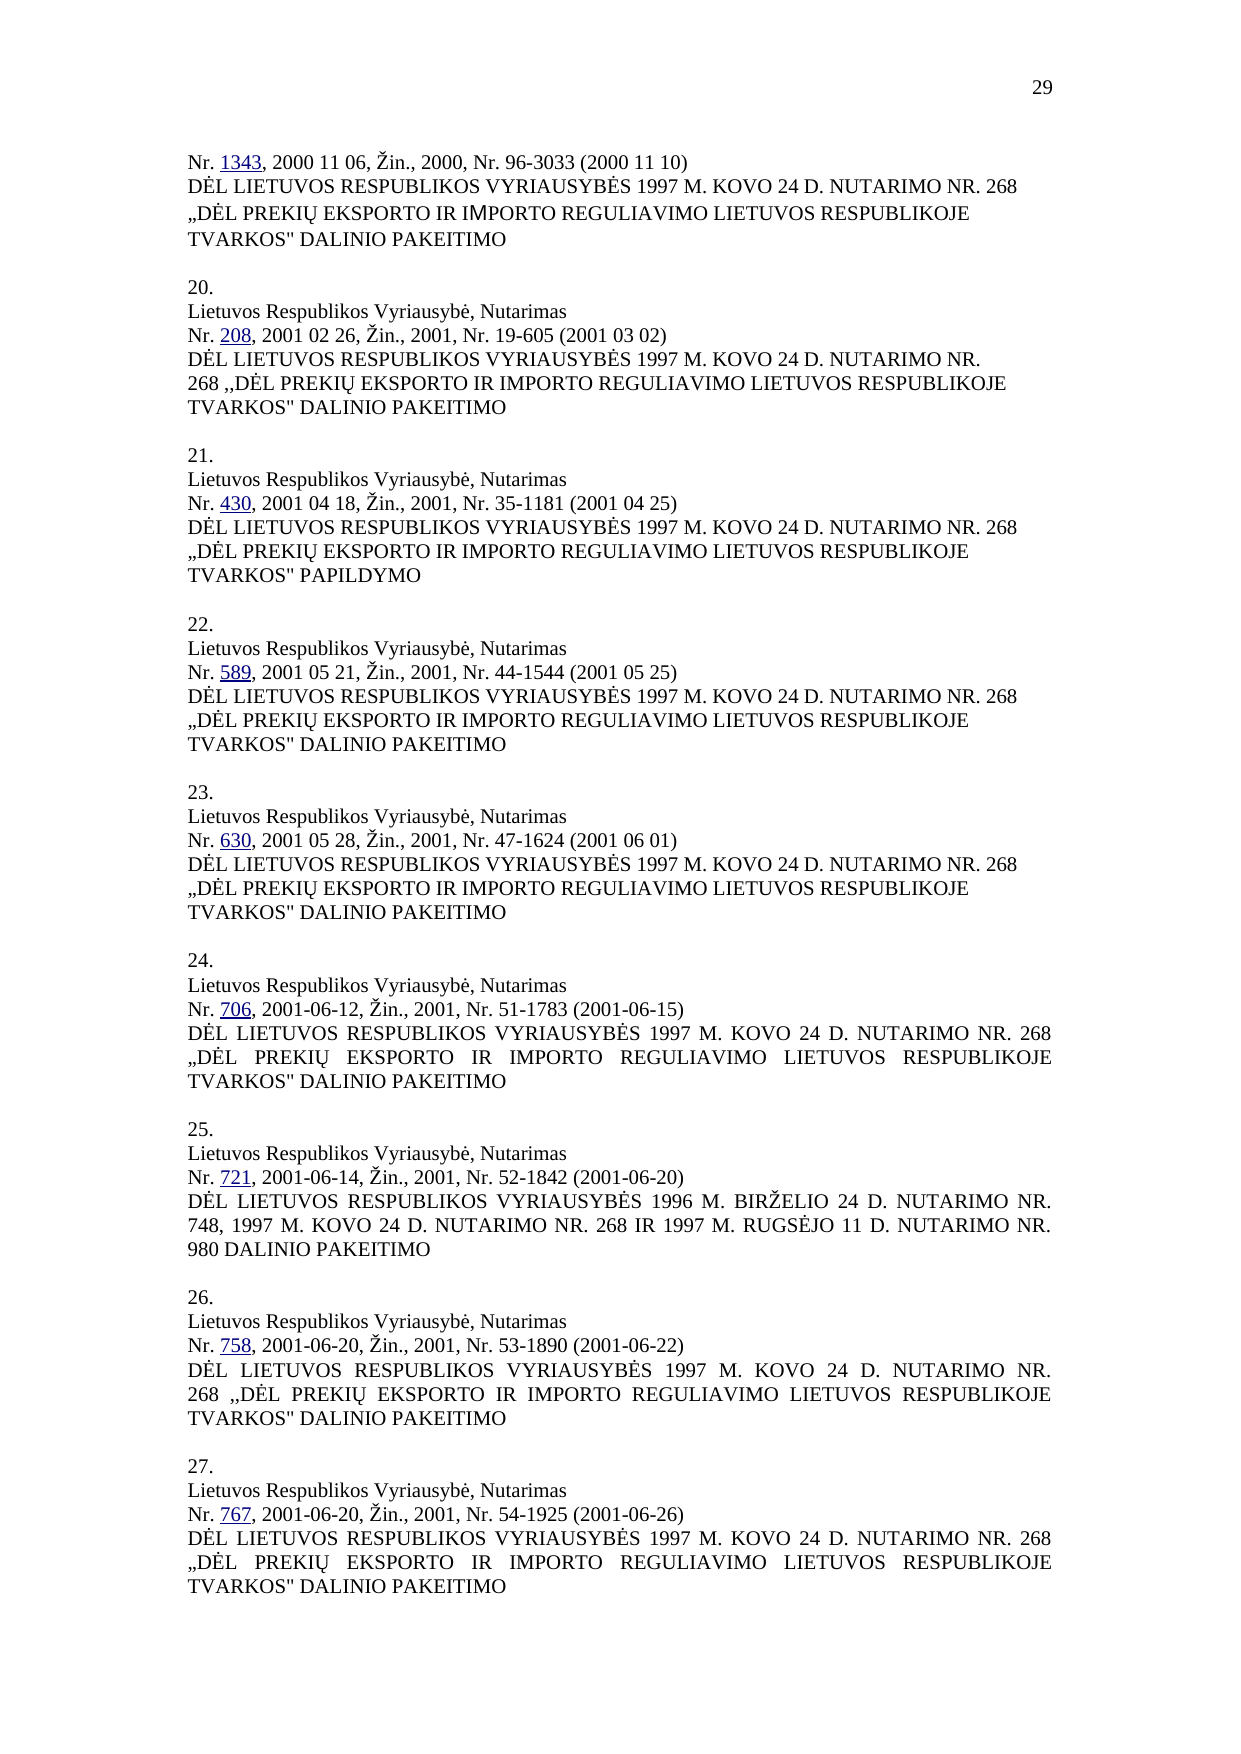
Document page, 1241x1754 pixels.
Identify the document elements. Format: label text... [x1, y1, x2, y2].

text Lietuvos Respublikos Vyriausybė, Nutarimas [187, 636, 1053, 660]
text Lietuvos Respublikos Vyriausybė, Nutarimas [187, 1309, 1053, 1333]
text Nr. 721, 2001-06-14, Žin., 2001, Nr. 52-1842 (2001-06-20) [187, 1165, 1053, 1189]
text 25. [187, 1117, 1053, 1141]
text Nr. 630, 2001 05 28, Žin., 2001, Nr. 47-1624 (2001 06 01) [187, 828, 1053, 852]
text Nr. 706, 2001-06-12, Žin., 2001, Nr. 51-1783 (2001-06-15) [187, 997, 1053, 1021]
text DĖL LIETUVOS RESPUBLIKOS VYRIAUSYBĖS 1997 M. KOVO 24 D. NUTARIMO NR. 268 ,,DĖL PREKIŲ EKSPORTO IR IMPORTO REGULIAVIMO LIETUVOS RESPUBLIKOJE TVARKOS" DALINIO PAKEITIMO [187, 1357, 1053, 1430]
text Nr. 1343, 2000 11 06, Žin., 2000, Nr. 96-3033 (2000 11 10) [187, 150, 1053, 174]
text Lietuvos Respublikos Vyriausybė, Nutarimas [187, 299, 1053, 323]
text DĖL LIETUVOS RESPUBLIKOS VYRIAUSYBĖS 1997 M. KOVO 24 D. NUTARIMO NR. 268 „DĖL PREKIŲ EKSPORTO IR IMPORTO REGULIAVIMO LIETUVOS RESPUBLIKOJE TVARKOS" PAPILDYMO [187, 515, 1053, 587]
text 20. [187, 275, 1053, 299]
text Lietuvos Respublikos Vyriausybė, Nutarimas [187, 1141, 1053, 1165]
text DĖL LIETUVOS RESPUBLIKOS VYRIAUSYBĖS 1997 M. KOVO 24 D. NUTARIMO NR. 268 „DĖL PREKIŲ EKSPORTO IR IMPORTO REGULIAVIMO LIETUVOS RESPUBLIKOJE TVARKOS" DALINIO PAKEITIMO [187, 1021, 1053, 1093]
text 22. [187, 612, 1053, 636]
text Nr. 758, 2001-06-20, Žin., 2001, Nr. 53-1890 (2001-06-22) [187, 1333, 1053, 1357]
text DĖL LIETUVOS RESPUBLIKOS VYRIAUSYBĖS 1997 M. KOVO 24 D. NUTARIMO NR. 268 „DĖL PREKIŲ EKSPORTO IR IMPORTO REGULIAVIMO LIETUVOS RESPUBLIKOJE TVARKOS" DALINIO PAKEITIMO [187, 174, 1053, 251]
text 21. [187, 443, 1053, 467]
text DĖL LIETUVOS RESPUBLIKOS VYRIAUSYBĖS 1997 M. KOVO 24 D. NUTARIMO NR. 268 „DĖL PREKIŲ EKSPORTO IR IMPORTO REGULIAVIMO LIETUVOS RESPUBLIKOJE TVARKOS" DALINIO PAKEITIMO [187, 684, 1053, 756]
text Nr. 767, 2001-06-20, Žin., 2001, Nr. 54-1925 (2001-06-26) [187, 1502, 1053, 1526]
text DĖL LIETUVOS RESPUBLIKOS VYRIAUSYBĖS 1997 M. KOVO 24 D. NUTARIMO NR. 268 ,,DĖL PREKIŲ EKSPORTO IR IMPORTO REGULIAVIMO LIETUVOS RESPUBLIKOJE TVARKOS" DALINIO PAKEITIMO [187, 347, 1053, 419]
text Lietuvos Respublikos Vyriausybė, Nutarimas [187, 804, 1053, 828]
text Lietuvos Respublikos Vyriausybė, Nutarimas [187, 1478, 1053, 1502]
text DĖL LIETUVOS RESPUBLIKOS VYRIAUSYBĖS 1997 M. KOVO 24 D. NUTARIMO NR. 268 „DĖL PREKIŲ EKSPORTO IR IMPORTO REGULIAVIMO LIETUVOS RESPUBLIKOJE TVARKOS" DALINIO PAKEITIMO [187, 1526, 1053, 1598]
text 24. [187, 948, 1053, 972]
text 23. [187, 780, 1053, 804]
text Lietuvos Respublikos Vyriausybė, Nutarimas [187, 467, 1053, 491]
text DĖL LIETUVOS RESPUBLIKOS VYRIAUSYBĖS 1997 M. KOVO 24 D. NUTARIMO NR. 268 „DĖL PREKIŲ EKSPORTO IR IMPORTO REGULIAVIMO LIETUVOS RESPUBLIKOJE TVARKOS" DALINIO PAKEITIMO [187, 852, 1053, 924]
text Nr. 589, 2001 05 21, Žin., 2001, Nr. 44-1544 (2001 05 25) [187, 660, 1053, 684]
text DĖL LIETUVOS RESPUBLIKOS VYRIAUSYBĖS 1996 M. BIRŽELIO 24 D. NUTARIMO NR. 748, 1997 M. KOVO 24 D. NUTARIMO NR. 268 IR 1997 M. RUGSĖJO 11 D. NUTARIMO NR. 980 DALINIO PAKEITIMO [187, 1189, 1053, 1261]
text Nr. 208, 2001 02 26, Žin., 2001, Nr. 19-605 (2001 03 02) [187, 323, 1053, 347]
text Lietuvos Respublikos Vyriausybė, Nutarimas [187, 972, 1053, 997]
text 26. [187, 1285, 1053, 1309]
text 27. [187, 1454, 1053, 1478]
text Nr. 430, 2001 04 18, Žin., 2001, Nr. 35-1181 (2001 04 25) [187, 491, 1053, 515]
